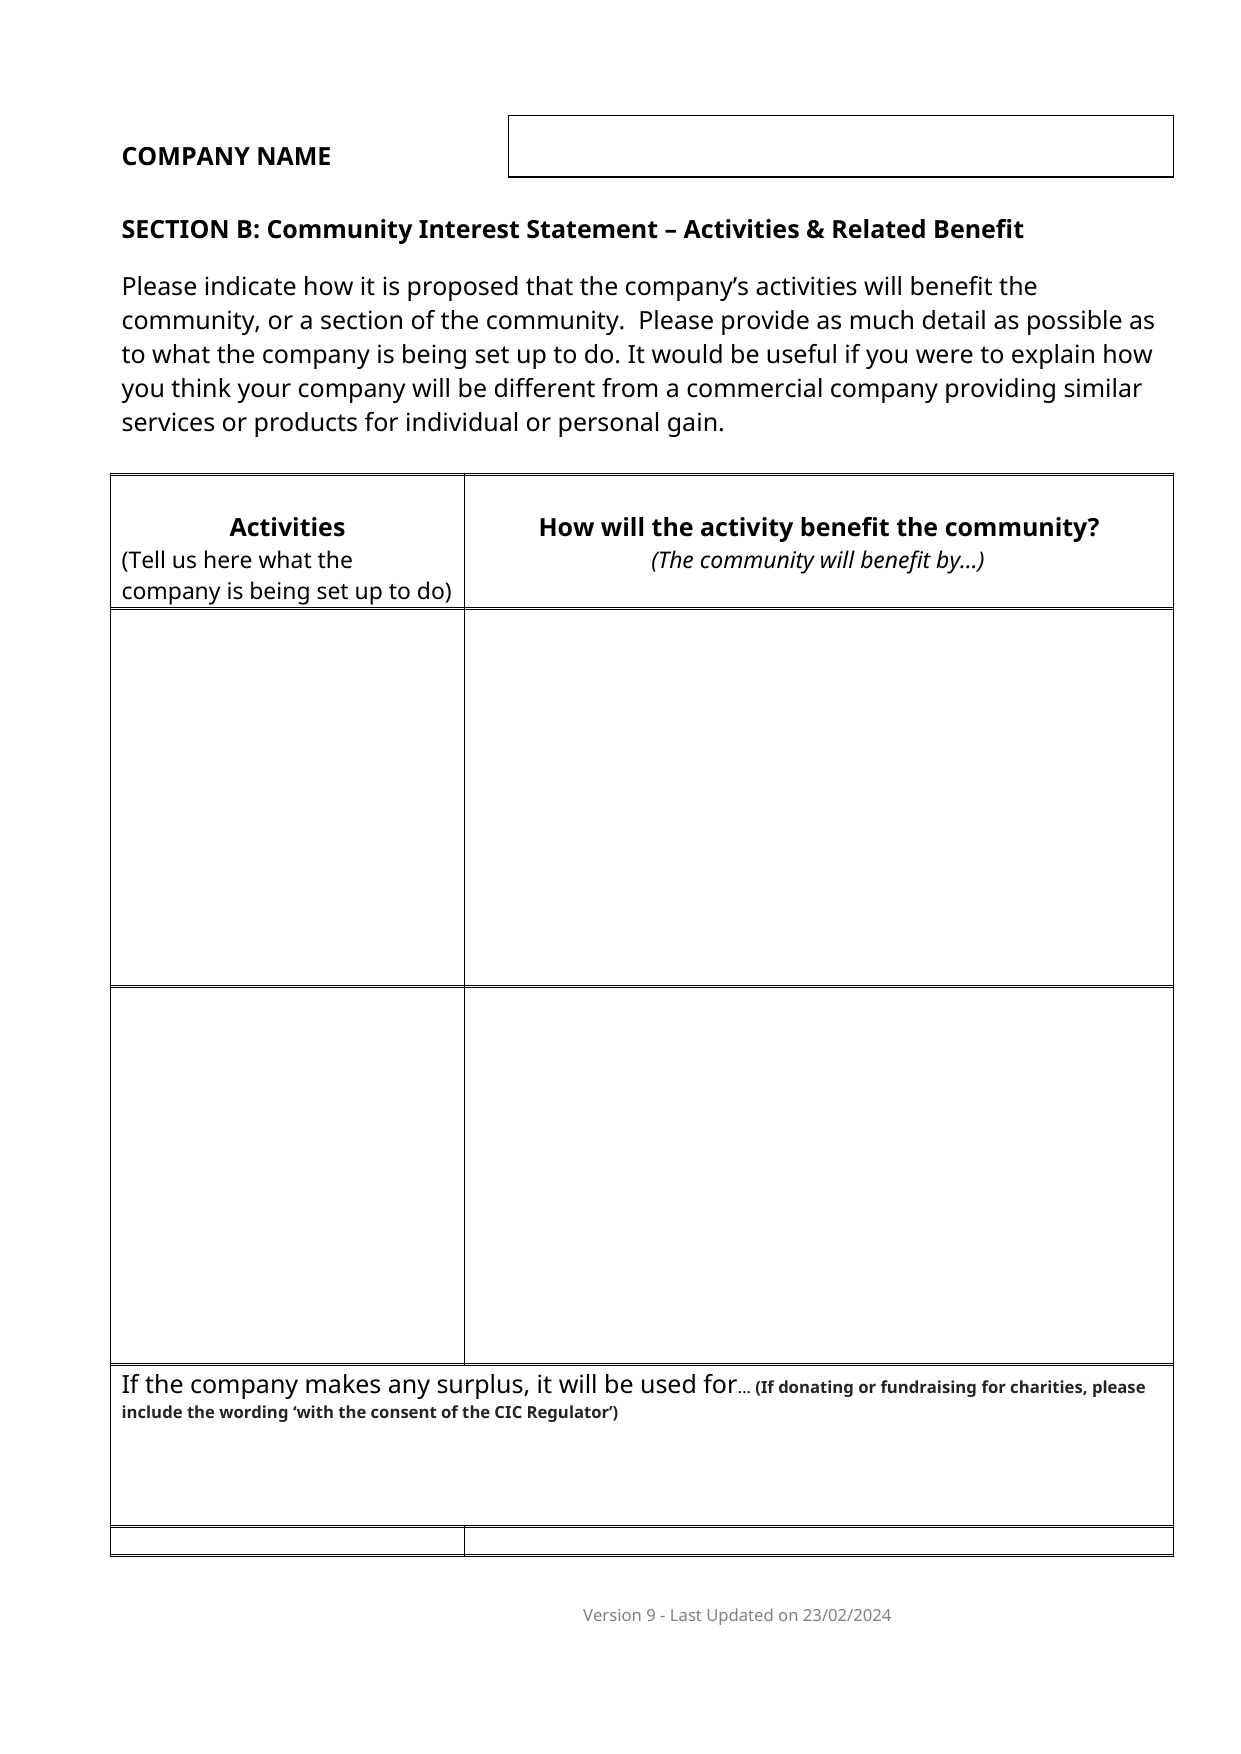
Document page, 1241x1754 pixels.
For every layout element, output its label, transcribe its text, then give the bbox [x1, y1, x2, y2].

table_cell [111, 610, 464, 985]
table_cell [111, 1528, 464, 1554]
table_header COMPANY NAME [110, 115, 508, 176]
table_cell SECTION B: Community Interest Statement – Activities & Related Benefit Please indicate how it is proposed that the company’s activities will benefit the community, or a section of the community. Please provide as much detail as possible as to what the company is being set up to do. It would be useful if you were to explain how you think your company will be different from a commercial company providing similar services or products for individual or personal gain. [110, 176, 1173, 473]
table_cell Activities (Tell us here what the company is being set up to do) [111, 476, 464, 607]
table_cell [465, 988, 1173, 1363]
table_cell [111, 988, 464, 1363]
table_cell [465, 1528, 1173, 1554]
table_cell [465, 610, 1173, 985]
table_cell How will the activity benefit the community? (The community will benefit by…) [465, 476, 1173, 607]
table_header [509, 116, 1173, 176]
table_cell If the company makes any surplus, it will be used for… (If donating or fundraising for charities, please include the wording ‘with the consent of the CIC Regulator’) [111, 1366, 1173, 1524]
